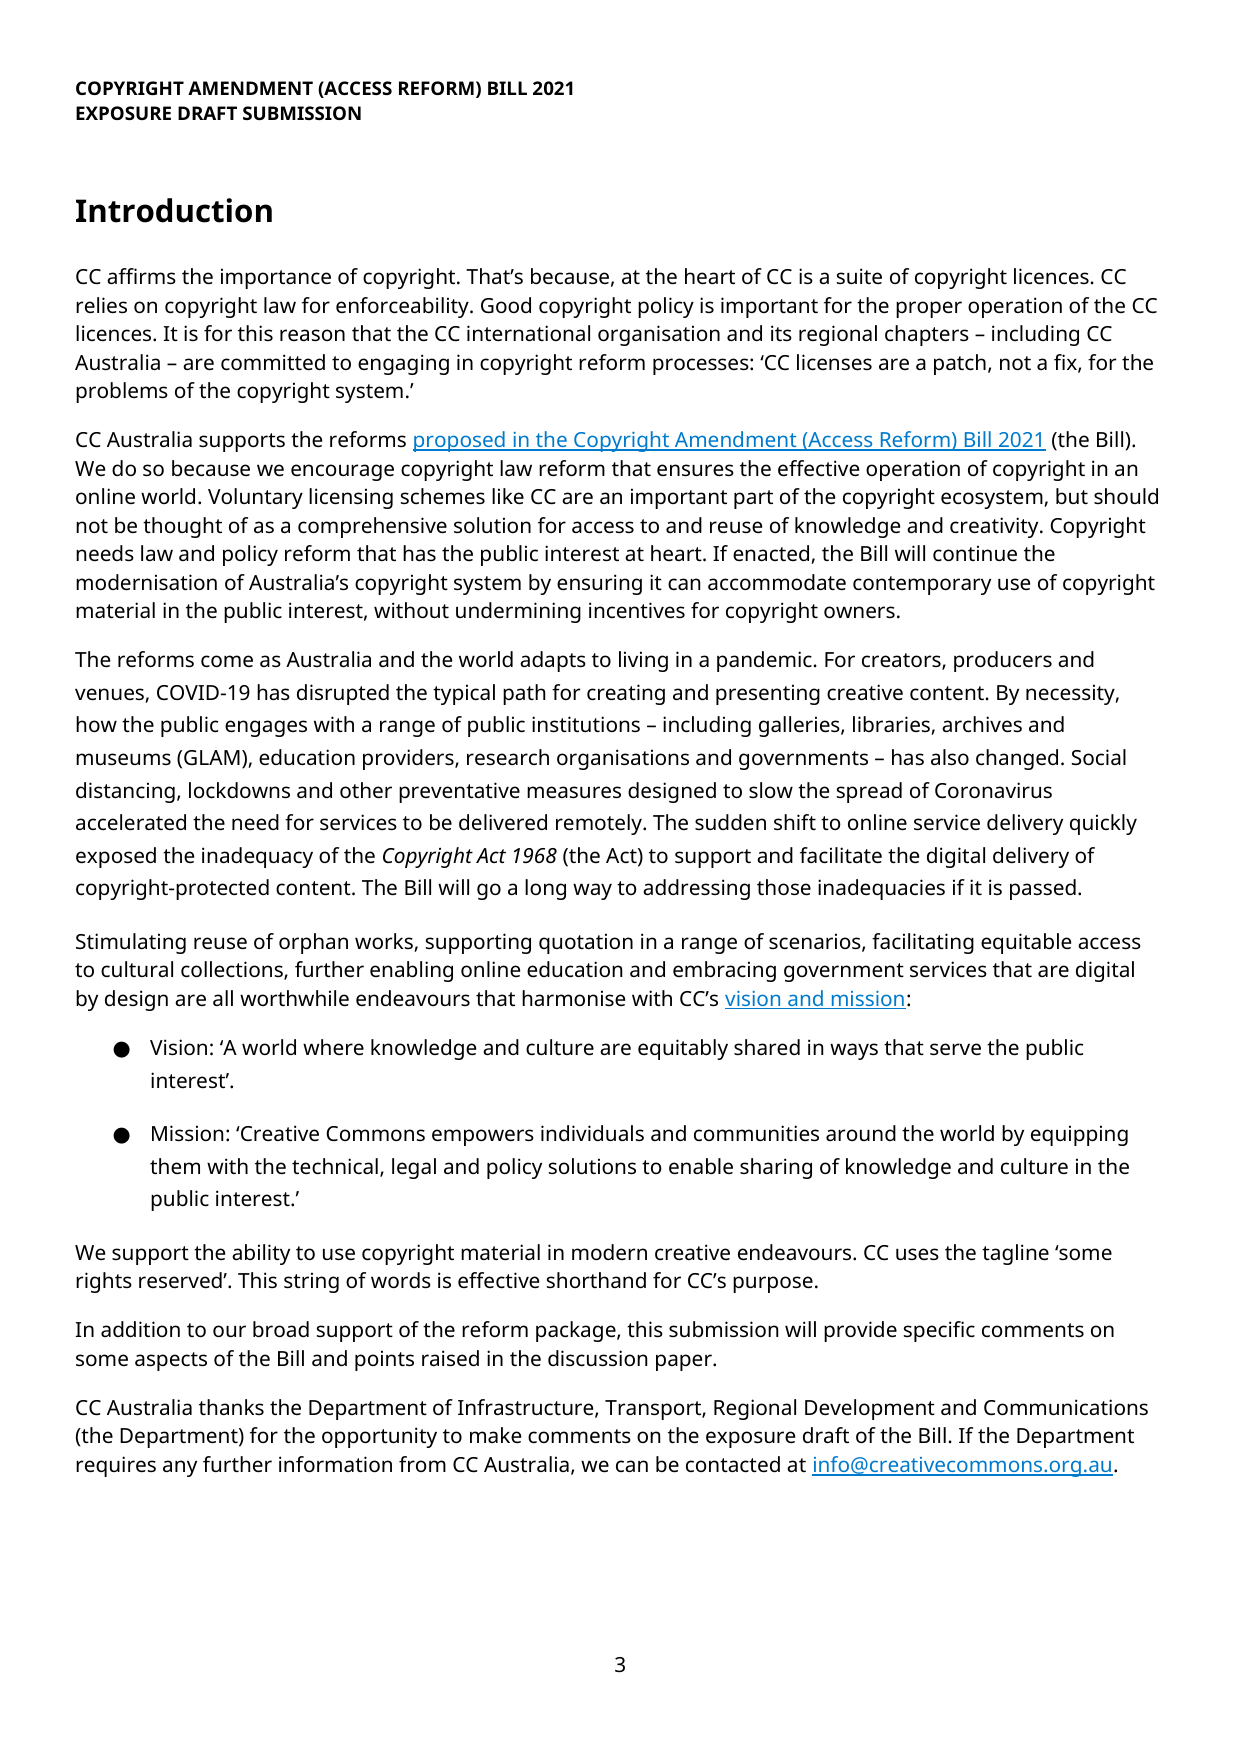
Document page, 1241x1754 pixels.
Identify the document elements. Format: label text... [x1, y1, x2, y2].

text CC Australia supports the reforms proposed in the Copyright Amendment (Access Reform) Bill 2021 (the Bill). We do so because we encourage copyright law reform that ensures the effective operation of copyright in an online world. Voluntary licensing schemes like CC are an important part of the copyright ecosystem, but should not be thought of as a comprehensive solution for access to and reuse of knowledge and creativity. Copyright needs law and policy reform that has the public interest at heart. If enacted, the Bill will continue the modernisation of Australia’s copyright system by ensuring it can accommodate contemporary use of copyright material in the public interest, without undermining incentives for copyright owners. [75, 425, 1165, 624]
text We support the ability to use copyright material in modern creative endeavours. CC uses the tagline ‘some rights reserved’. This string of words is effective shorthand for CC’s purpose. [75, 1238, 1165, 1295]
text The reforms come as Australia and the world adapts to living in a pandemic. For creators, producers and venues, COVID-19 has disrupted the typical path for creating and presenting creative content. By necessity, how the public engages with a range of public institutions – including galleries, libraries, archives and museums (GLAM), education providers, research organisations and governments – has also changed. Social distancing, lockdowns and other preventative measures designed to slow the spread of Coronavirus accelerated the need for services to be delivered remotely. The sudden shift to online service delivery quickly exposed the inadequacy of the Copyright Act 1968 (the Act) to support and facilitate the digital delivery of copyright-protected content. The Bill will go a long way to addressing those inadequacies if it is passed. [75, 645, 1165, 902]
text Stimulating reuse of orphan works, supporting quotation in a range of scenarios, facilitating equitable access to cultural collections, further enabling online education and embracing government services that are digital by design are all worthwhile endeavours that harmonise with CC’s vision and mission: [75, 927, 1165, 1012]
text CC Australia thanks the Department of Infrastructure, Transport, Regional Development and Communications (the Department) for the opportunity to make comments on the exposure draft of the Bill. If the Department requires any further information from CC Australia, we can be contacted at info@creativecommons.org.au. [75, 1393, 1165, 1478]
list Mission: ‘Creative Commons empowers individuals and communities around the world by equipping them with the technical, legal and policy solutions to enable sharing of knowledge and culture in the public interest.’ [112, 1119, 1165, 1213]
text In addition to our broad support of the reform package, this submission will provide specific comments on some aspects of the Bill and points raised in the discussion paper. [75, 1316, 1165, 1372]
subtitle Introduction [75, 188, 1165, 231]
list Vision: ‘A world where knowledge and culture are equitably shared in ways that serve the public interest’. [112, 1033, 1165, 1094]
text CC affirms the importance of copyright. That’s because, at the heart of CC is a suite of copyright licences. CC relies on copyright law for enforceability. Good copyright policy is important for the proper operation of the CC licences. It is for this reason that the CC international organisation and its regional chapters – including CC Australia – are committed to engaging in copyright reform processes: ‘CC licenses are a patch, not a fix, for the problems of the copyright system.’ [75, 262, 1165, 404]
